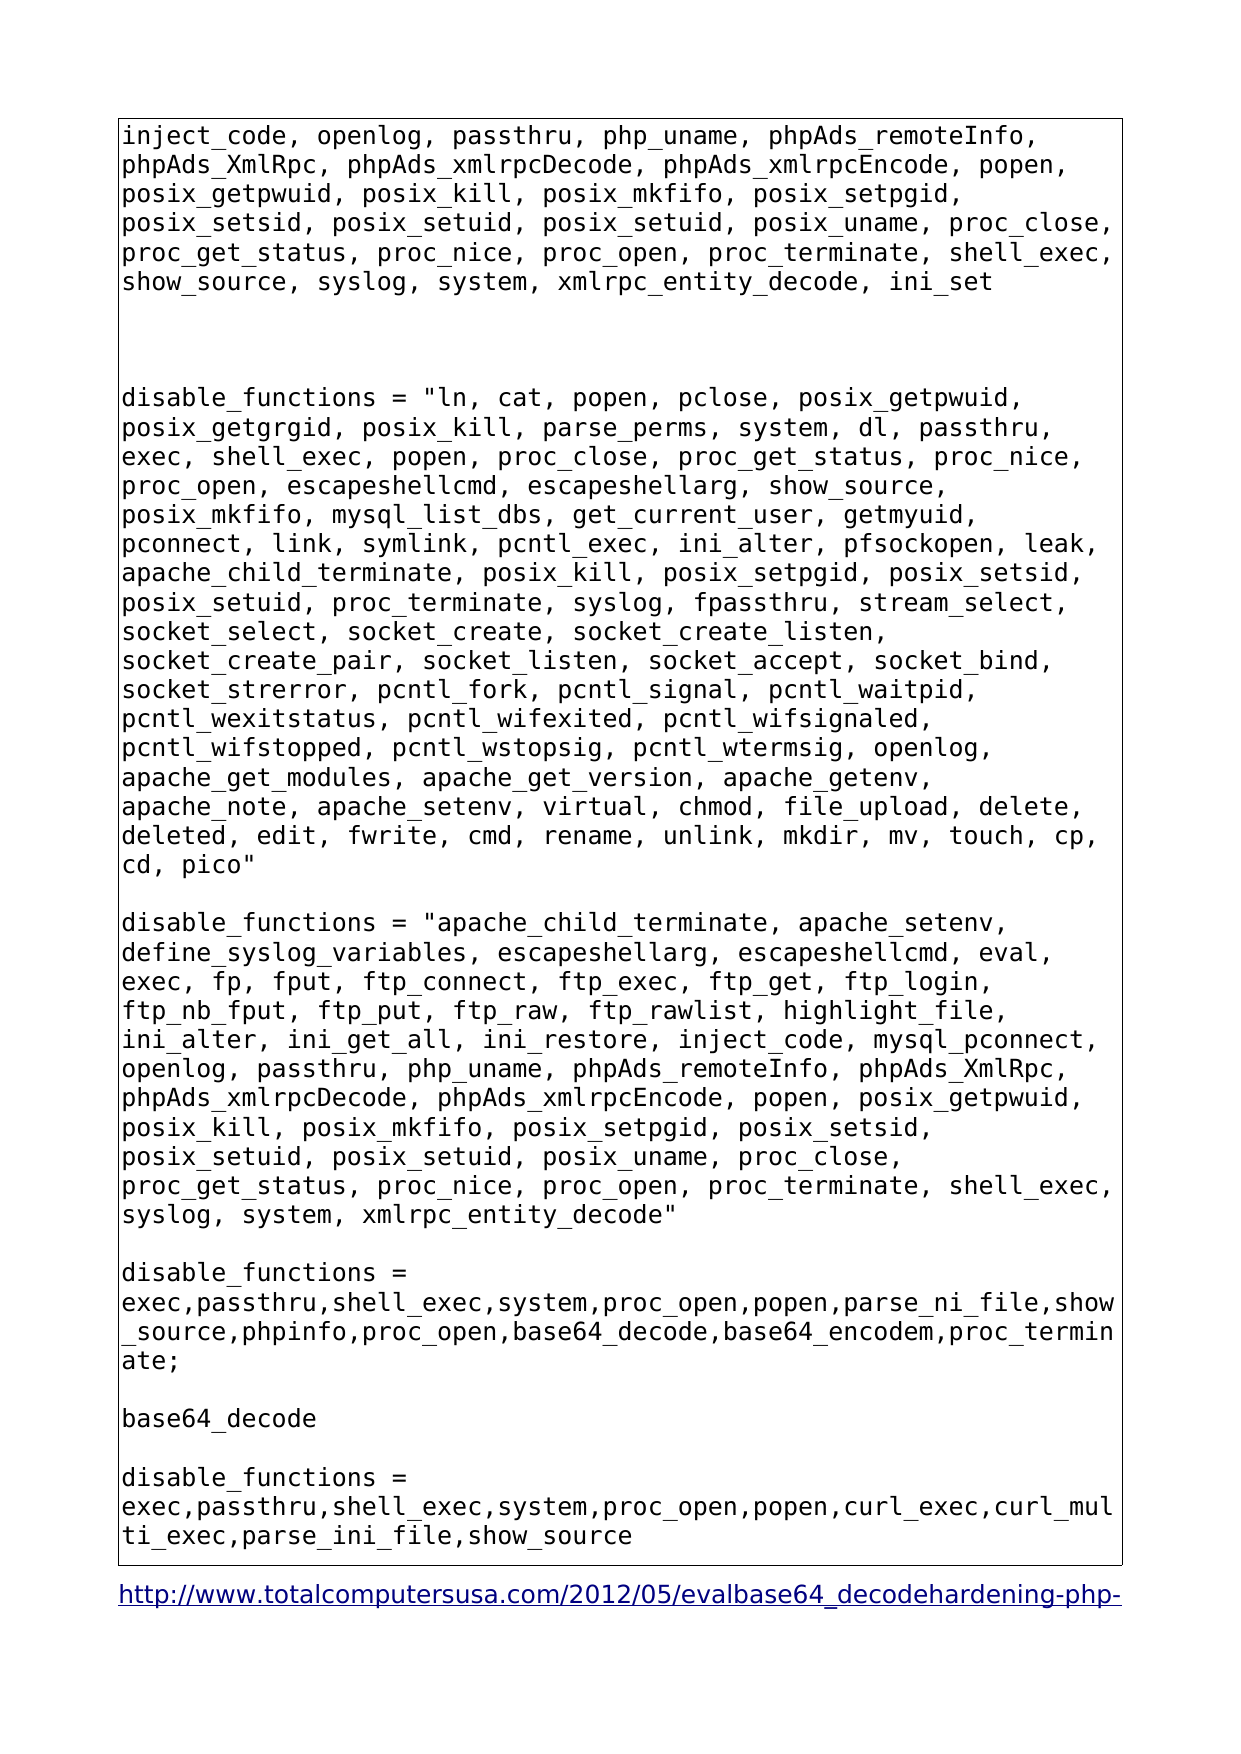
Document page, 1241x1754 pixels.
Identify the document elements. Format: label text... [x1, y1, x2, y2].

text http://www.totalcomputersusa.com/2012/05/evalbase64_decodehardening-php- [118, 1580, 1122, 1605]
table_header inject_code, openlog, passthru, php_uname, phpAds_remoteInfo, phpAds_XmlRpc, phpAds_xmlrpcDecode, phpAds_xmlrpcEncode, popen, posix_getpwuid, posix_kill, posix_mkfifo, posix_setpgid, posix_setsid, posix_setuid, posix_setuid, posix_uname, proc_close, proc_get_status, proc_nice, proc_open, proc_terminate, shell_exec, show_source, syslog, system, xmlrpc_entity_decode, ini_set disable_functions = "ln, cat, popen, pclose, posix_getpwuid, posix_getgrgid, posix_kill, parse_perms, system, dl, passthru, exec, shell_exec, popen, proc_close, proc_get_status, proc_nice, proc_open, escapeshellcmd, escapeshellarg, show_source, posix_mkfifo, mysql_list_dbs, get_current_user, getmyuid, pconnect, link, symlink, pcntl_exec, ini_alter, pfsockopen, leak, apache_child_terminate, posix_kill, posix_setpgid, posix_setsid, posix_setuid, proc_terminate, syslog, fpassthru, stream_select, socket_select, socket_create, socket_create_listen, socket_create_pair, socket_listen, socket_accept, socket_bind, socket_strerror, pcntl_fork, pcntl_signal, pcntl_waitpid, pcntl_wexitstatus, pcntl_wifexited, pcntl_wifsignaled, pcntl_wifstopped, pcntl_wstopsig, pcntl_wtermsig, openlog, apache_get_modules, apache_get_version, apache_getenv, apache_note, apache_setenv, virtual, chmod, file_upload, delete, deleted, edit, fwrite, cmd, rename, unlink, mkdir, mv, touch, cp, cd, pico" disable_functions = "apache_child_terminate, apache_setenv, define_syslog_variables, escapeshellarg, escapeshellcmd, eval, exec, fp, fput, ftp_connect, ftp_exec, ftp_get, ftp_login, ftp_nb_fput, ftp_put, ftp_raw, ftp_rawlist, highlight_file, ini_alter, ini_get_all, ini_restore, inject_code, mysql_pconnect, openlog, passthru, php_uname, phpAds_remoteInfo, phpAds_XmlRpc, phpAds_xmlrpcDecode, phpAds_xmlrpcEncode, popen, posix_getpwuid, posix_kill, posix_mkfifo, posix_setpgid, posix_setsid, posix_setuid, posix_setuid, posix_uname, proc_close, proc_get_status, proc_nice, proc_open, proc_terminate, shell_exec, syslog, system, xmlrpc_entity_decode" disable_functions = exec,passthru,shell_exec,system,proc_open,popen,parse_ni_file,show_source,phpinfo,proc_open,base64_decode,base64_encodem,proc_terminate; base64_decode disable_functions = exec,passthru,shell_exec,system,proc_open,popen,curl_exec,curl_multi_exec,parse_ini_file,show_source [119, 119, 1122, 1565]
